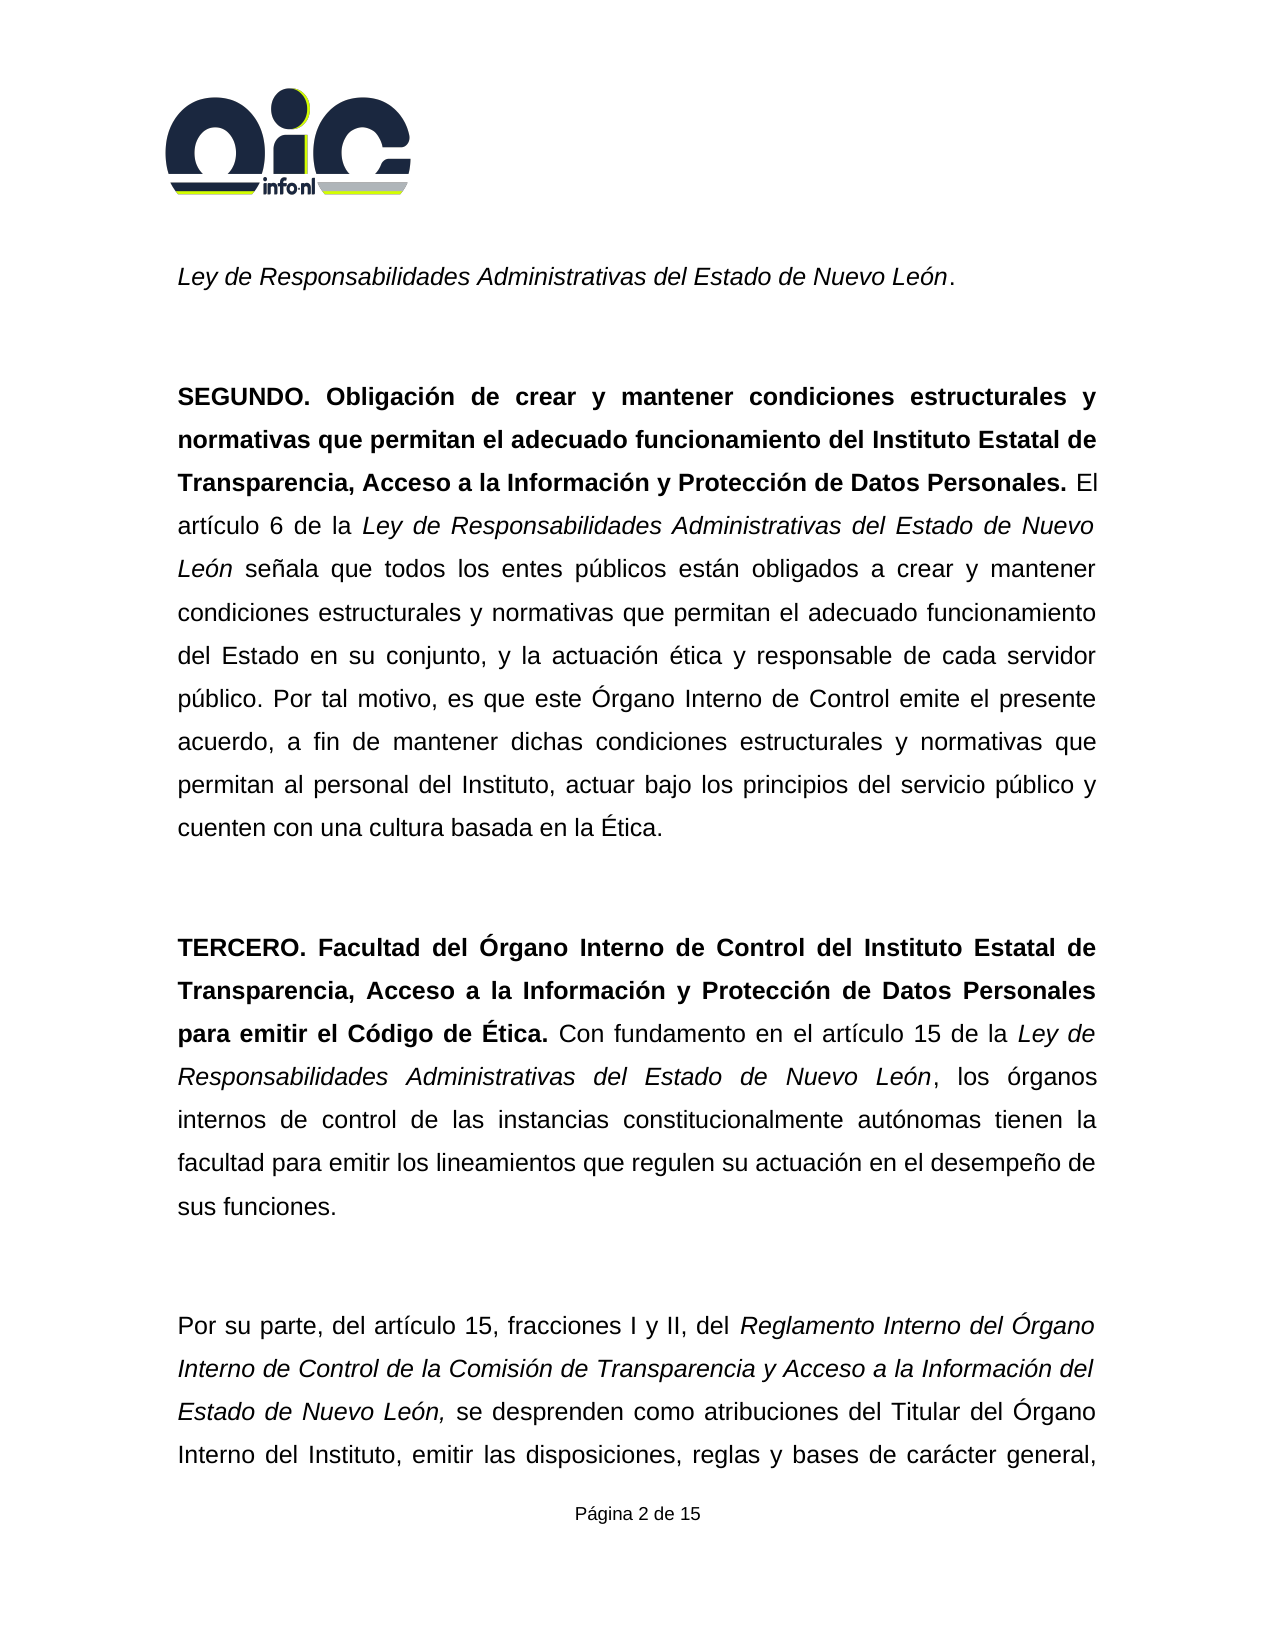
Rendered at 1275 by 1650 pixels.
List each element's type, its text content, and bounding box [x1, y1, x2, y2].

text Por su parte, del artículo 15, fracciones I y II, del Reglamento Interno del Órgano Interno de Control de la Comisión de Transparencia y Acceso a la Información del Estado de Nuevo León, se desprenden como atribuciones del Titular del Órgano Interno del Instituto, emitir las disposiciones, reglas y bases de carácter general, [177, 1311, 1098, 1469]
text TERCERO. Facultad del Órgano Interno de Control del Instituto Estatal de Transparencia, Acceso a la Información y Protección de Datos Personales para emitir el Código de Ética. Con fundamento en el artículo 15 de la Ley de Responsabilidades Administrativas del Estado de Nuevo León, los órganos internos de control de las instancias constitucionalmente autónomas tienen la facultad para emitir los lineamientos que regulen su actuación en el desempeño de sus funciones. [177, 933, 1098, 1220]
text Ley de Responsabilidades Administrativas del Estado de Nuevo León. [177, 262, 1098, 291]
text SEGUNDO. Obligación de crear y mantener condiciones estructurales y normativas que permitan el adecuado funcionamiento del Instituto Estatal de Transparencia, Acceso a la Información y Protección de Datos Personales. El artículo 6 de la Ley de Responsabilidades Administrativas del Estado de Nuevo León señala que todos los entes públicos están obligados a crear y mantener condiciones estructurales y normativas que permitan el adecuado funcionamiento del Estado en su conjunto, y la actuación ética y responsable de cada servidor público. Por tal motivo, es que este Órgano Interno de Control emite el presente acuerdo, a fin de mantener dichas condiciones estructurales y normativas que permitan al personal del Instituto, actuar bajo los principios del servicio público y cuenten con una cultura basada en la Ética. [177, 382, 1098, 842]
